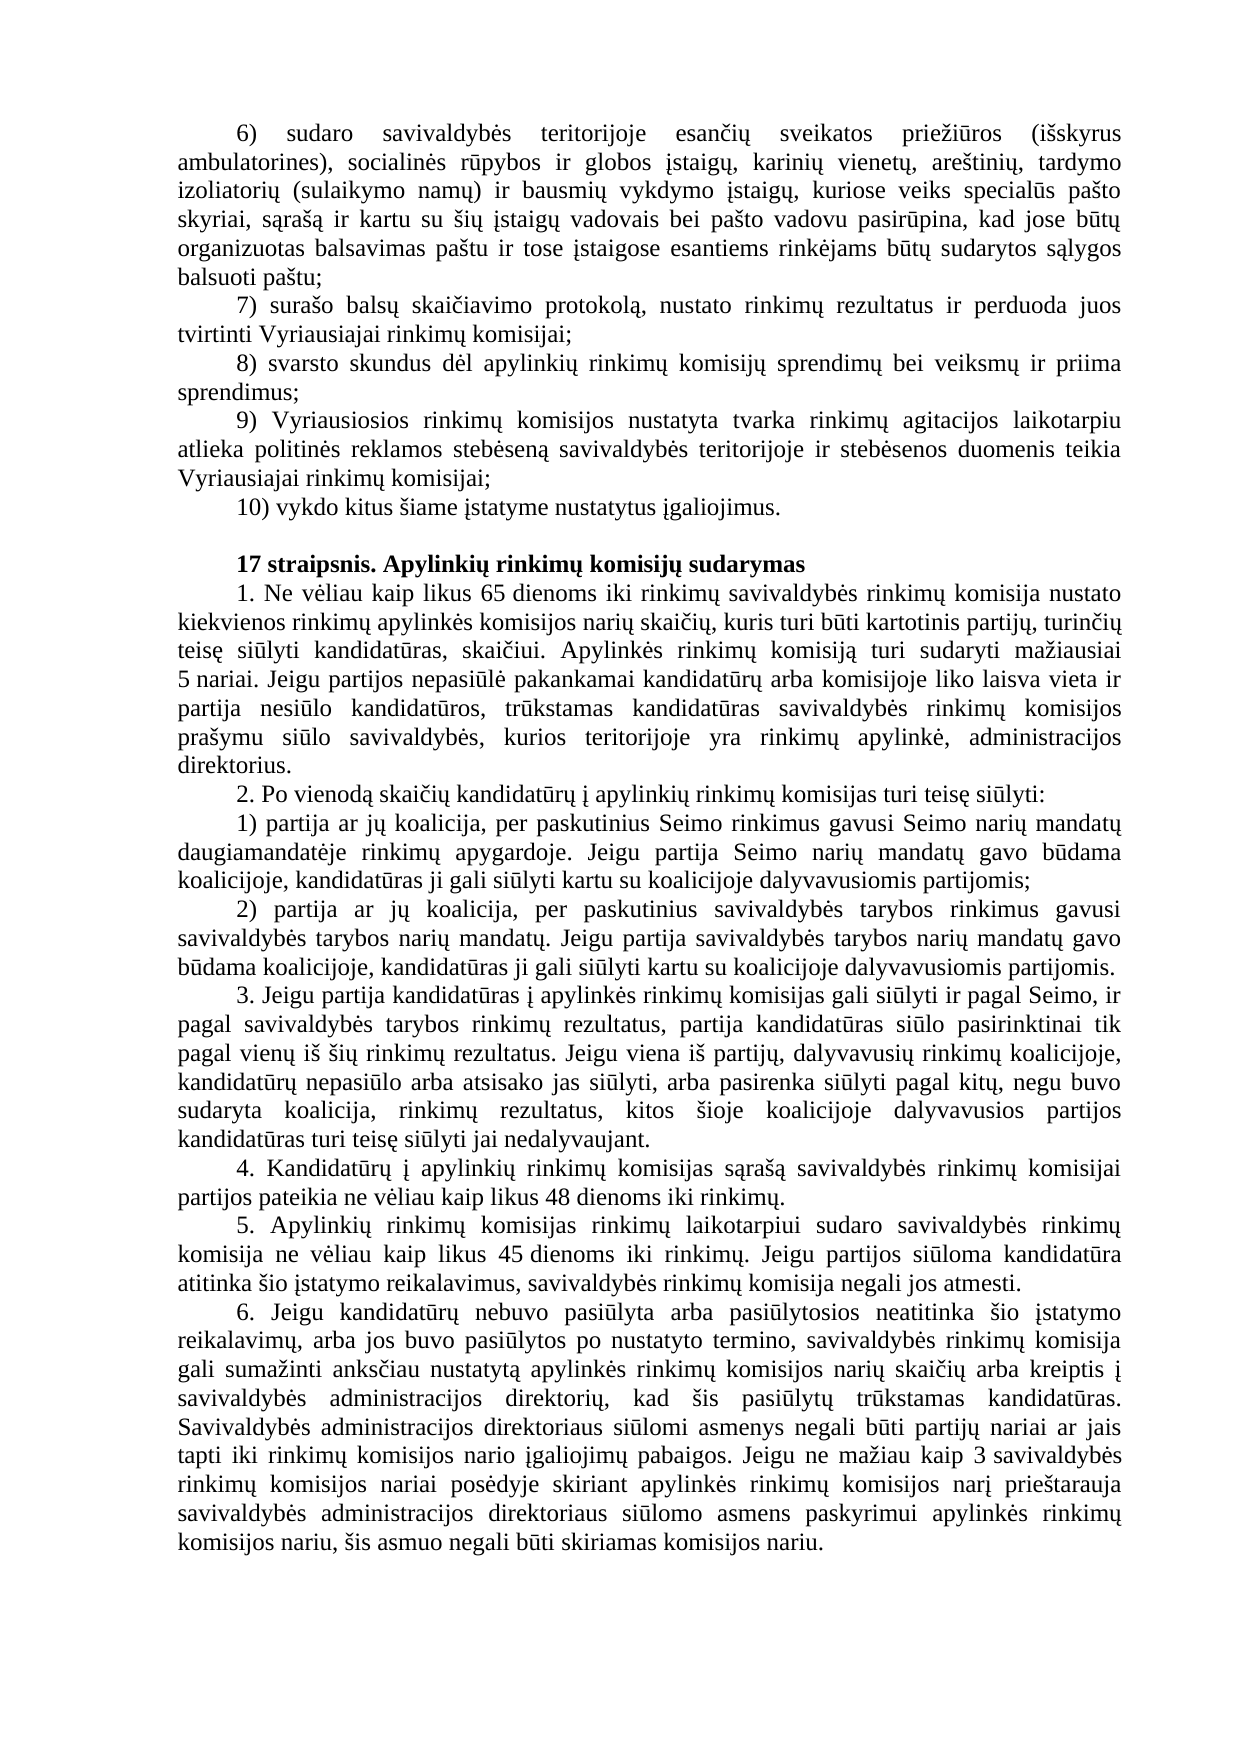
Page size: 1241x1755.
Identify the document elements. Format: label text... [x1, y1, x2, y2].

text 4. Kandidatūrų į apylinkių rinkimų komisijas sąrašą savivaldybės rinkimų komisijai partijos pateikia ne vėliau kaip likus 48 dienoms iki rinkimų. [177, 1153, 1122, 1211]
text 8) svarsto skundus dėl apylinkių rinkimų komisijų sprendimų bei veiksmų ir priima sprendimus; [177, 348, 1122, 406]
text 17 straipsnis. Apylinkių rinkimų komisijų sudarymas [177, 549, 1122, 578]
text 9) Vyriausiosios rinkimų komisijos nustatyta tvarka rinkimų agitacijos laikotarpiu atlieka politinės reklamos stebėseną savivaldybės teritorijoje ir stebėsenos duomenis teikia Vyriausiajai rinkimų komisijai; [177, 406, 1122, 492]
text 3. Jeigu partija kandidatūras į apylinkės rinkimų komisijas gali siūlyti ir pagal Seimo, ir pagal savivaldybės tarybos rinkimų rezultatus, partija kandidatūras siūlo pasirinktinai tik pagal vienų iš šių rinkimų rezultatus. Jeigu viena iš partijų, dalyvavusių rinkimų koalicijoje, kandidatūrų nepasiūlo arba atsisako jas siūlyti, arba pasirenka siūlyti pagal kitų, negu buvo sudaryta koalicija, rinkimų rezultatus, kitos šioje koalicijoje dalyvavusios partijos kandidatūras turi teisę siūlyti jai nedalyvaujant. [177, 981, 1122, 1153]
text 7) surašo balsų skaičiavimo protokolą, nustato rinkimų rezultatus ir perduoda juos tvirtinti Vyriausiajai rinkimų komisijai; [177, 291, 1122, 348]
text 5. Apylinkių rinkimų komisijas rinkimų laikotarpiui sudaro savivaldybės rinkimų komisija ne vėliau kaip likus 45 dienoms iki rinkimų. Jeigu partijos siūloma kandidatūra atitinka šio įstatymo reikalavimus, savivaldybės rinkimų komisija negali jos atmesti. [177, 1211, 1122, 1297]
text 1. Ne vėliau kaip likus 65 dienoms iki rinkimų savivaldybės rinkimų komisija nustato kiekvienos rinkimų apylinkės komisijos narių skaičių, kuris turi būti kartotinis partijų, turinčių teisę siūlyti kandidatūras, skaičiui. Apylinkės rinkimų komisiją turi sudaryti mažiausiai 5 nariai. Jeigu partijos nepasiūlė pakankamai kandidatūrų arba komisijoje liko laisva vieta ir partija nesiūlo kandidatūros, trūkstamas kandidatūras savivaldybės rinkimų komisijos prašymu siūlo savivaldybės, kurios teritorijoje yra rinkimų apylinkė, administracijos direktorius. [177, 578, 1122, 779]
text 6. Jeigu kandidatūrų nebuvo pasiūlyta arba pasiūlytosios neatitinka šio įstatymo reikalavimų, arba jos buvo pasiūlytos po nustatyto termino, savivaldybės rinkimų komisija gali sumažinti anksčiau nustatytą apylinkės rinkimų komisijos narių skaičių arba kreiptis į savivaldybės administracijos direktorių, kad šis pasiūlytų trūkstamas kandidatūras. Savivaldybės administracijos direktoriaus siūlomi asmenys negali būti partijų nariai ar jais tapti iki rinkimų komisijos nario įgaliojimų pabaigos. Jeigu ne mažiau kaip 3 savivaldybės rinkimų komisijos nariai posėdyje skiriant apylinkės rinkimų komisijos narį prieštarauja savivaldybės administracijos direktoriaus siūlomo asmens paskyrimui apylinkės rinkimų komisijos nariu, šis asmuo negali būti skiriamas komisijos nariu. [177, 1297, 1122, 1556]
text 6) sudaro savivaldybės teritorijoje esančių sveikatos priežiūros (išskyrus ambulatorines), socialinės rūpybos ir globos įstaigų, karinių vienetų, areštinių, tardymo izoliatorių (sulaikymo namų) ir bausmių vykdymo įstaigų, kuriose veiks specialūs pašto skyriai, sąrašą ir kartu su šių įstaigų vadovais bei pašto vadovu pasirūpina, kad jose būtų organizuotas balsavimas paštu ir tose įstaigose esantiems rinkėjams būtų sudarytos sąlygos balsuoti paštu; [177, 118, 1122, 291]
text 2) partija ar jų koalicija, per paskutinius savivaldybės tarybos rinkimus gavusi savivaldybės tarybos narių mandatų. Jeigu partija savivaldybės tarybos narių mandatų gavo būdama koalicijoje, kandidatūras ji gali siūlyti kartu su koalicijoje dalyvavusiomis partijomis. [177, 894, 1122, 981]
text 10) vykdo kitus šiame įstatyme nustatytus įgaliojimus. [177, 492, 1122, 521]
text 1) partija ar jų koalicija, per paskutinius Seimo rinkimus gavusi Seimo narių mandatų daugiamandatėje rinkimų apygardoje. Jeigu partija Seimo narių mandatų gavo būdama koalicijoje, kandidatūras ji gali siūlyti kartu su koalicijoje dalyvavusiomis partijomis; [177, 808, 1122, 894]
text 2. Po vienodą skaičių kandidatūrų į apylinkių rinkimų komisijas turi teisę siūlyti: [177, 779, 1122, 808]
